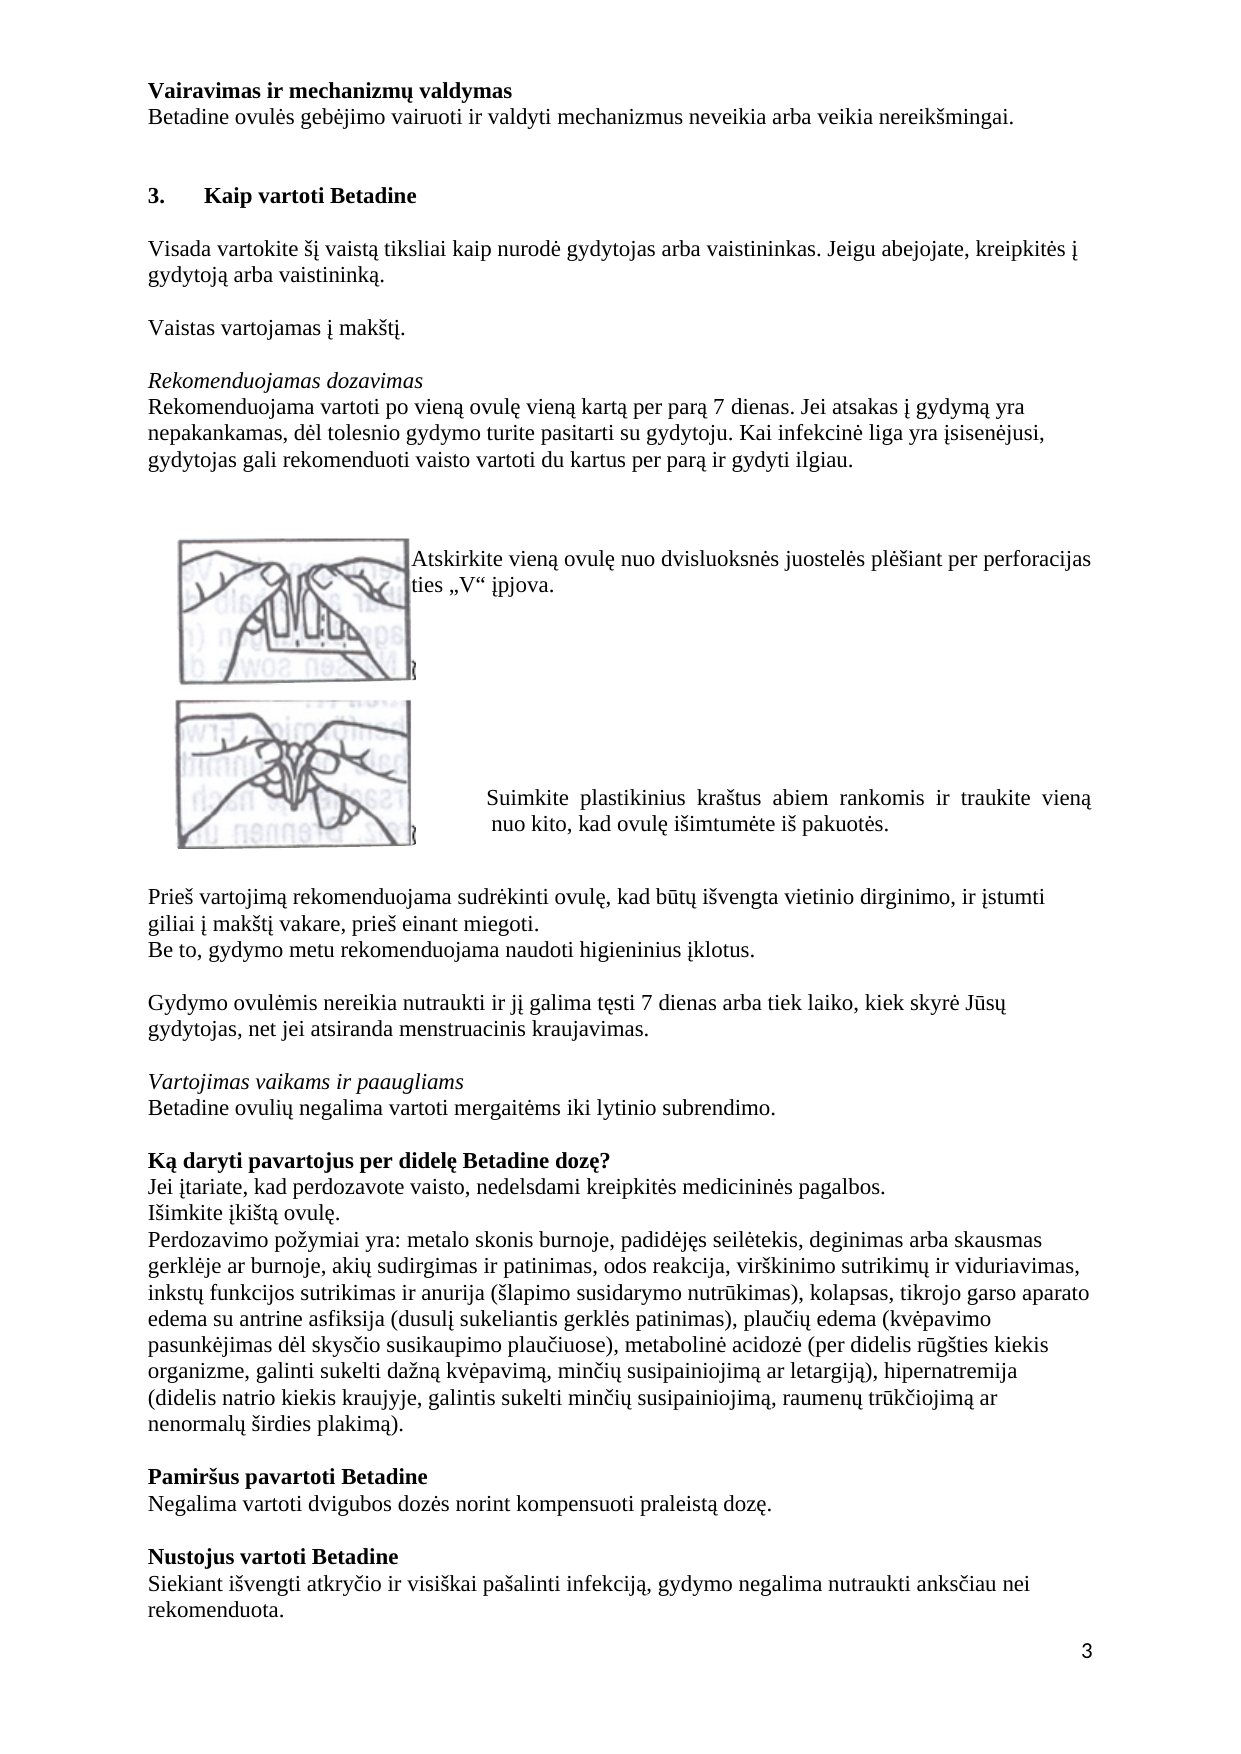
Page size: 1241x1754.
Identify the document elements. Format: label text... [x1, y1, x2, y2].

text Išimkite įkištą ovulę. [148, 1199, 1092, 1226]
text 3. Kaip vartoti Betadine [148, 182, 1092, 208]
subtitle Nustojus vartoti Betadine [148, 1543, 1092, 1570]
text Negalima vartoti dvigubos dozės norint kompensuoti praleistą dozę. [148, 1490, 1093, 1516]
subtitle Pamiršus pavartoti Betadine [148, 1463, 1092, 1490]
text Betadine ovulės gebėjimo vairuoti ir valdyti mechanizmus neveikia arba veikia nereikšmingai. [148, 103, 1092, 129]
text Atskirkite vieną ovulę nuo dvisluoksnės juostelės plėšiant per perforacijas ties „V“ įpjova. [410, 545, 1092, 598]
text Rekomenduojamas dozavimas [148, 367, 1092, 393]
text Jei įtariate, kad perdozavote vaisto, nedelsdami kreipkitės medicininės pagalbos. [148, 1173, 1092, 1199]
text Siekiant išvengti atkryčio ir visiškai pašalinti infekciją, gydymo negalima nutraukti anksčiau nei rekomenduota. [148, 1570, 1096, 1623]
text Perdozavimo požymiai yra: metalo skonis burnoje, padidėjęs seilėtekis, deginimas arba skausmas gerklėje ar burnoje, akių sudirgimas ir patinimas, odos reakcija, virškinimo sutrikimų ir viduriavimas, inkstų funkcijos sutrikimas ir anurija (šlapimo susidarymo nutrūkimas), kolapsas, tikrojo garso aparato edema su antrine asfiksija (dusulį sukeliantis gerklės patinimas), plaučių edema (kvėpavimo pasunkėjimas dėl skysčio susikaupimo plaučiuose), metabolinė acidozė (per didelis rūgšties kiekis organizme, galinti sukelti dažną kvėpavimą, minčių susipainiojimą ar letargiją), hipernatremija (didelis natrio kiekis kraujyje, galintis sukelti minčių susipainiojimą, raumenų trūkčiojimą ar nenormalų širdies plakimą). [148, 1226, 1092, 1437]
text Vartojimas vaikams ir paaugliams [148, 1068, 1092, 1094]
text Prieš vartojimą rekomenduojama sudrėkinti ovulę, kad būtų išvengta vietinio dirginimo, ir įstumti giliai į makštį vakare, prieš einant miegoti. [148, 883, 1092, 936]
text Rekomenduojama vartoti po vieną ovulę vieną kartą per parą 7 dienas. Jei atsakas į gydymą yra nepakankamas, dėl tolesnio gydymo turite pasitarti su gydytoju. Kai infekcinė liga yra įsisenėjusi, gydytojas gali rekomenduoti vaisto vartoti du kartus per parą ir gydyti ilgiau. [148, 393, 1092, 472]
text Vaistas vartojamas į makštį. [148, 314, 1092, 340]
text Suimkite plastikinius kraštus abiem rankomis ir traukite vieną nuo kito, kad ovulę išimtumėte iš pakuotės. [412, 784, 1092, 837]
text Gydymo ovulėmis nereikia nutraukti ir jį galima tęsti 7 dienas arba tiek laiko, kiek skyrė Jūsų gydytojas, net jei atsiranda menstruacinis kraujavimas. [148, 989, 1092, 1041]
text Be to, gydymo metu rekomenduojama naudoti higieninius įklotus. [148, 936, 1092, 962]
text Ką daryti pavartojus per didelę Betadine dozę? [148, 1147, 1092, 1173]
text Visada vartokite šį vaistą tiksliai kaip nurodė gydytojas arba vaistininkas. Jeigu abejojate, kreipkitės į gydytoją arba vaistininką. [148, 235, 1092, 288]
text Vairavimas ir mechanizmų valdymas [148, 77, 1092, 103]
text Betadine ovulių negalima vartoti mergaitėms iki lytinio subrendimo. [148, 1094, 1092, 1120]
